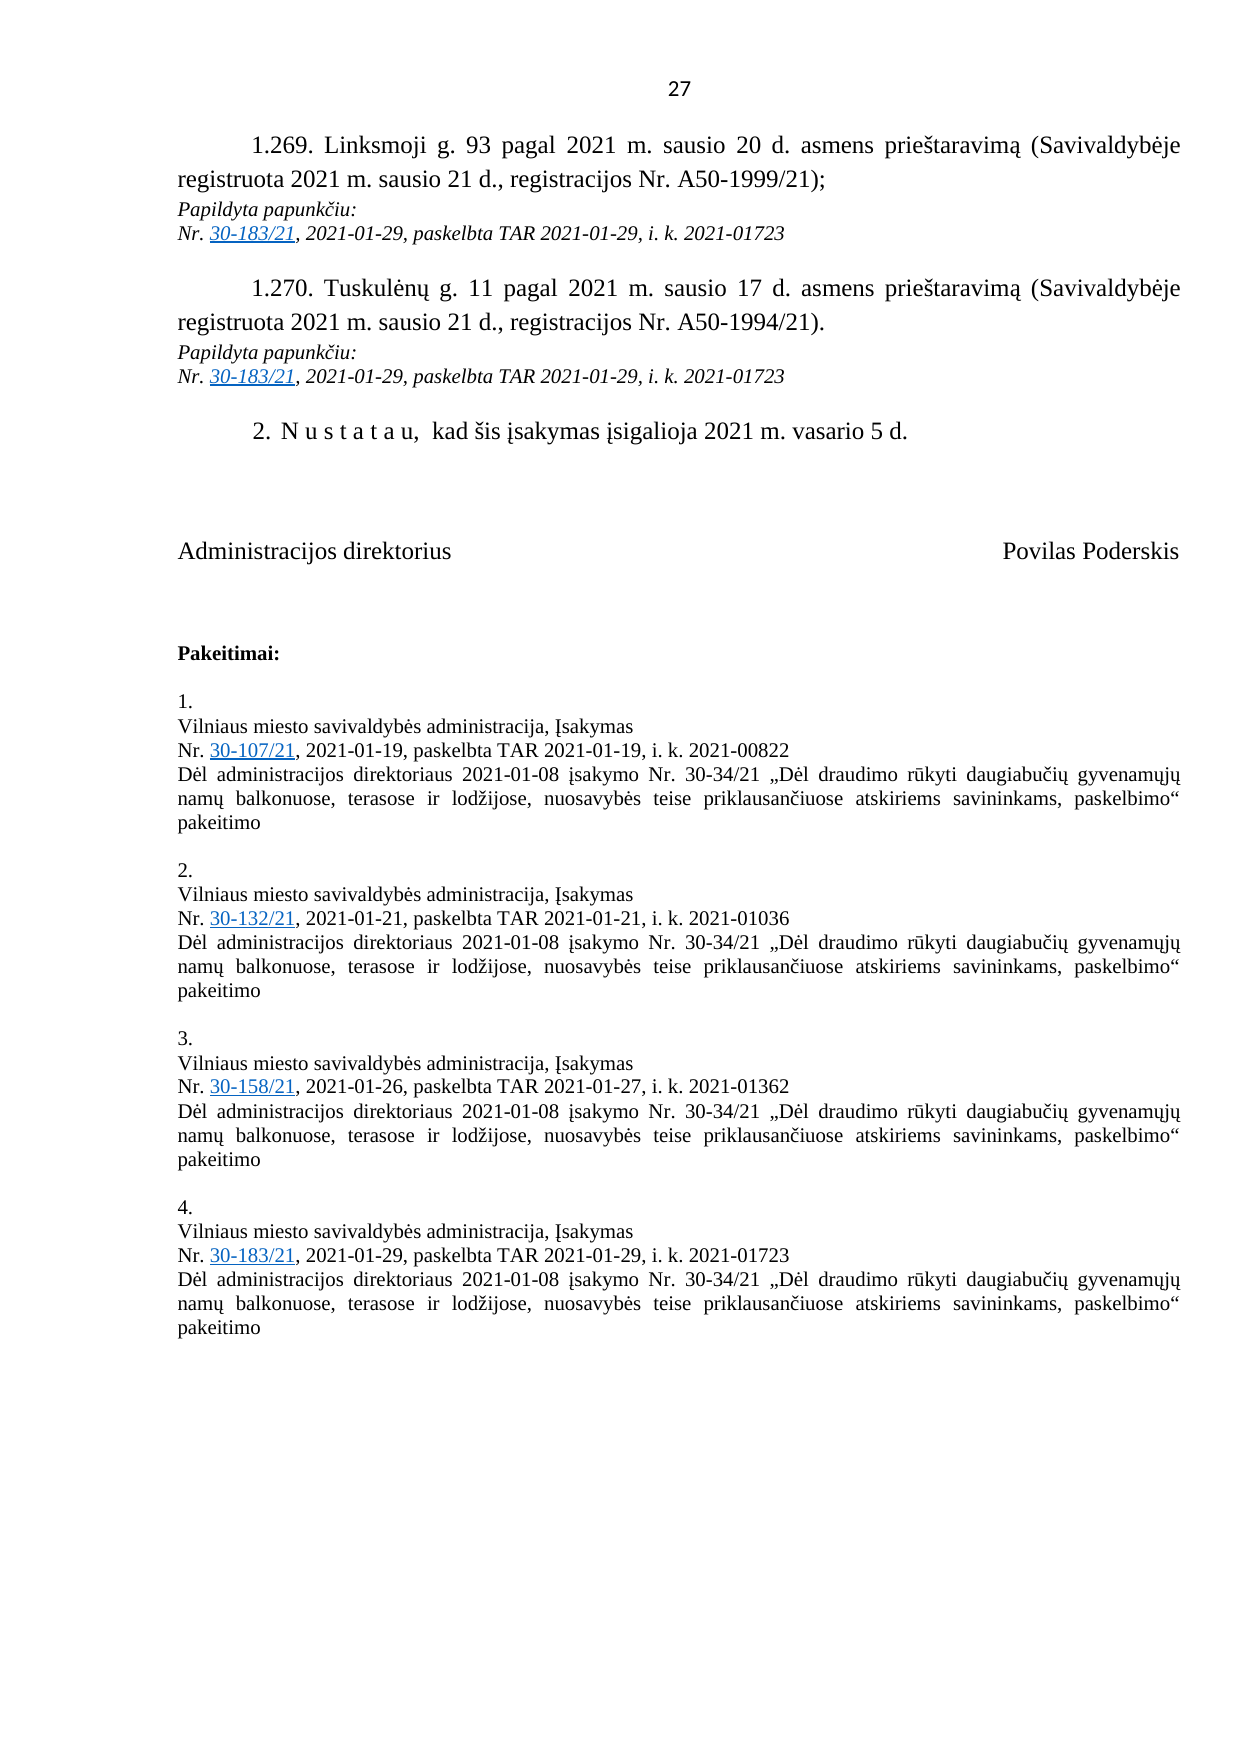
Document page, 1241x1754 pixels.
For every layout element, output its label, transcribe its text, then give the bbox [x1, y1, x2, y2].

text Nr. 30-132/21, 2021-01-21, paskelbta TAR 2021-01-21, i. k. 2021-01036 [177, 906, 1181, 930]
text Administracijos direktorius Povilas Poderskis [177, 536, 1181, 564]
text 2. [177, 858, 1181, 882]
text 2. N u s t a t a u, kad šis įsakymas įsigalioja 2021 m. vasario 5 d. [177, 416, 1181, 445]
text Vilniaus miesto savivaldybės administracija, Įsakymas [177, 713, 1181, 738]
text Nr. 30-158/21, 2021-01-26, paskelbta TAR 2021-01-27, i. k. 2021-01362 [177, 1074, 1181, 1098]
text 1.269. Linksmoji g. 93 pagal 2021 m. sausio 20 d. asmens prieštaravimą (Savivaldybėje registruota 2021 m. sausio 21 d., registracijos Nr. A50-1999/21); [177, 131, 1181, 192]
text Dėl administracijos direktoriaus 2021-01-08 įsakymo Nr. 30-34/21 „Dėl draudimo rūkyti daugiabučių gyvenamųjų namų balkonuose, terasose ir lodžijose, nuosavybės teise priklausančiuose atskiriems savininkams, paskelbimo“ pakeitimo [177, 1267, 1181, 1339]
text Nr. 30-183/21, 2021-01-29, paskelbta TAR 2021-01-29, i. k. 2021-01723 [177, 1243, 1181, 1267]
text Vilniaus miesto savivaldybės administracija, Įsakymas [177, 1219, 1181, 1243]
text 4. [177, 1195, 1181, 1219]
text Vilniaus miesto savivaldybės administracija, Įsakymas [177, 882, 1181, 906]
text 1.270. Tuskulėnų g. 11 pagal 2021 m. sausio 17 d. asmens prieštaravimą (Savivaldybėje registruota 2021 m. sausio 21 d., registracijos Nr. A50-1994/21). [177, 273, 1181, 335]
text Nr. 30-107/21, 2021-01-19, paskelbta TAR 2021-01-19, i. k. 2021-00822 [177, 738, 1181, 762]
text Dėl administracijos direktoriaus 2021-01-08 įsakymo Nr. 30-34/21 „Dėl draudimo rūkyti daugiabučių gyvenamųjų namų balkonuose, terasose ir lodžijose, nuosavybės teise priklausančiuose atskiriems savininkams, paskelbimo“ pakeitimo [177, 930, 1181, 1002]
text 3. [177, 1026, 1181, 1050]
text Nr. 30-183/21, 2021-01-29, paskelbta TAR 2021-01-29, i. k. 2021-01723 [177, 364, 1181, 388]
text 1. [177, 689, 1181, 713]
text Dėl administracijos direktoriaus 2021-01-08 įsakymo Nr. 30-34/21 „Dėl draudimo rūkyti daugiabučių gyvenamųjų namų balkonuose, terasose ir lodžijose, nuosavybės teise priklausančiuose atskiriems savininkams, paskelbimo“ pakeitimo [177, 762, 1181, 834]
text Pakeitimai: [177, 641, 1181, 665]
text Papildyta papunkčiu: [177, 339, 1181, 364]
text Dėl administracijos direktoriaus 2021-01-08 įsakymo Nr. 30-34/21 „Dėl draudimo rūkyti daugiabučių gyvenamųjų namų balkonuose, terasose ir lodžijose, nuosavybės teise priklausančiuose atskiriems savininkams, paskelbimo“ pakeitimo [177, 1098, 1181, 1171]
text Vilniaus miesto savivaldybės administracija, Įsakymas [177, 1050, 1181, 1074]
text Papildyta papunkčiu: [177, 197, 1181, 221]
text Nr. 30-183/21, 2021-01-29, paskelbta TAR 2021-01-29, i. k. 2021-01723 [177, 221, 1181, 245]
